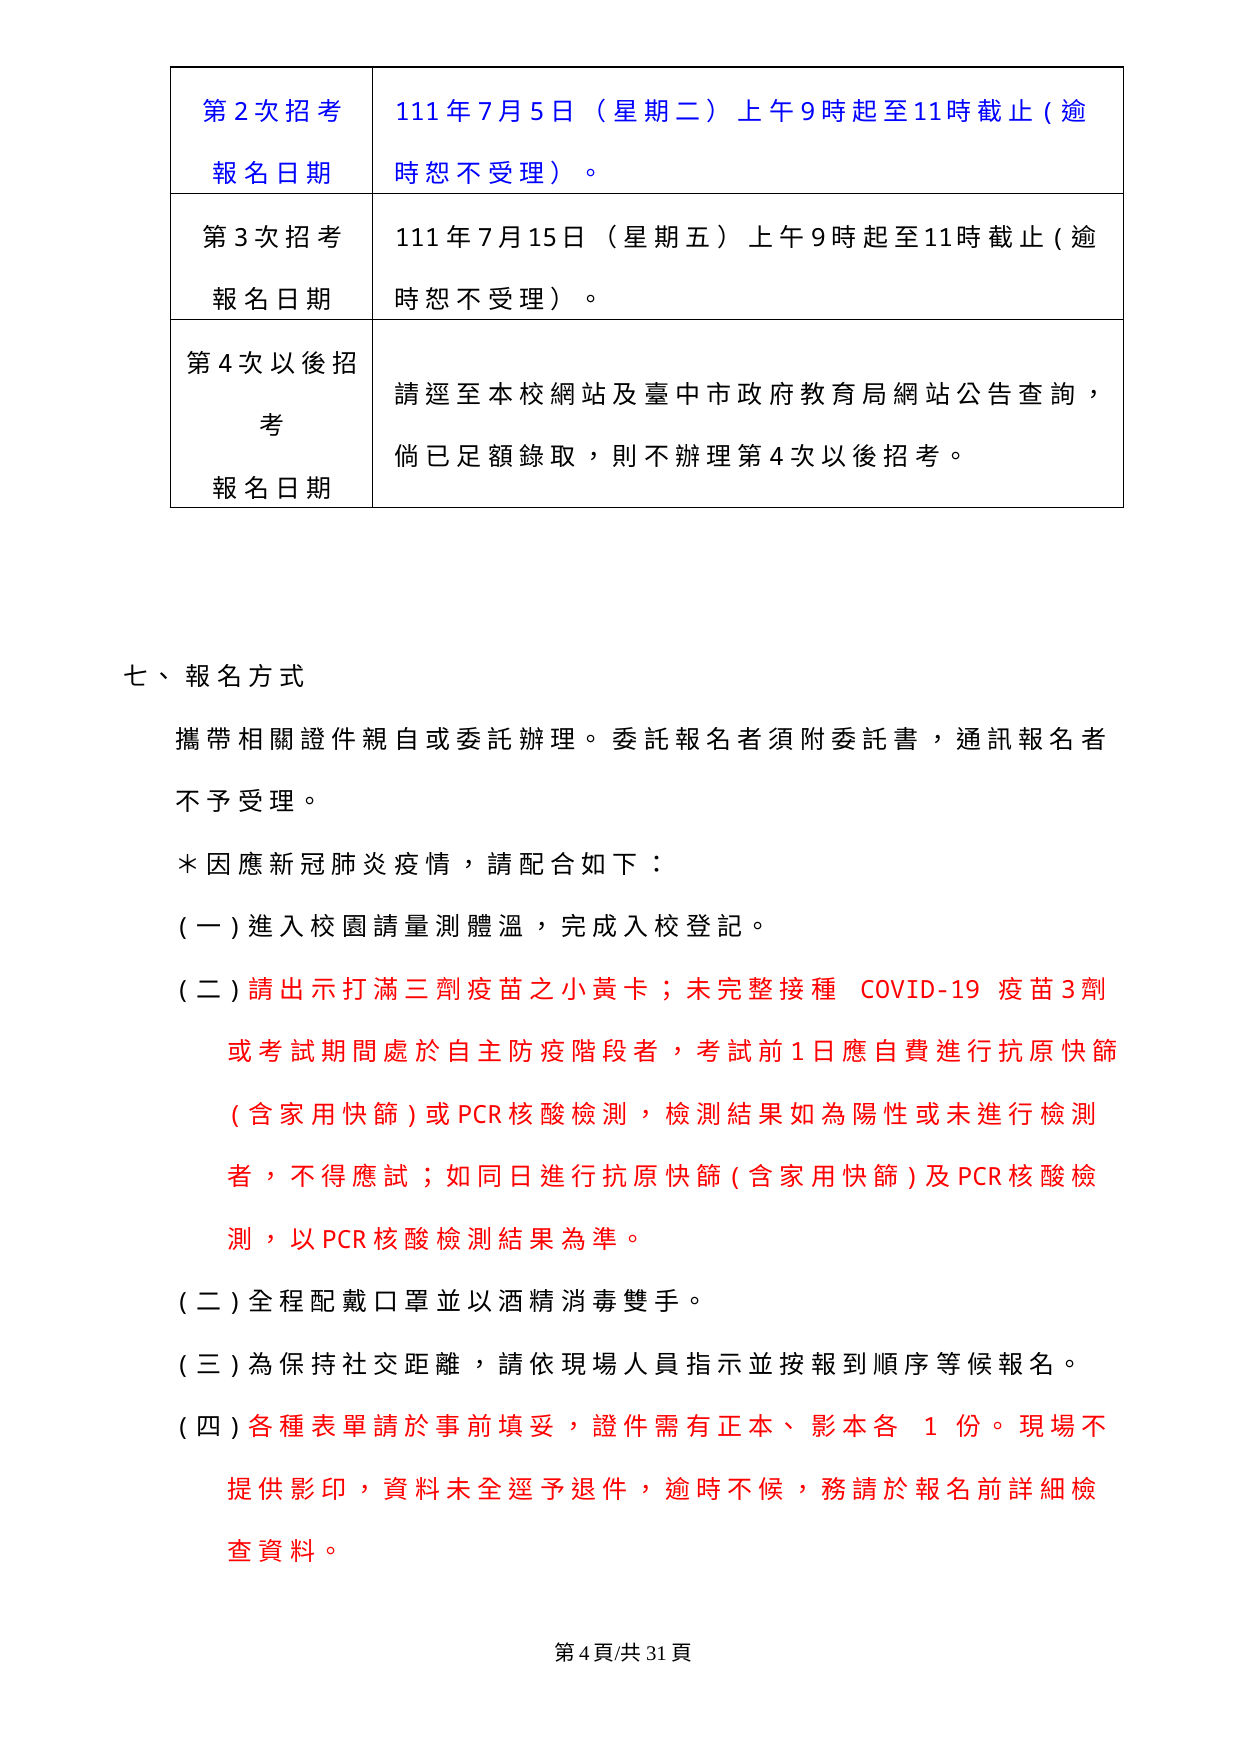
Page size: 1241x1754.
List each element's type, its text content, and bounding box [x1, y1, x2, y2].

table_cell 第3次招考 報名日期 [171, 194, 372, 318]
text (二)請出示打滿三劑疫苗之小黃卡；未完整接種 COVID-19 疫苗3劑或考試期間處於自主防疫階段者，考試前1日應自費進行抗原快篩(含家用快篩)或PCR核酸檢測，檢測結果如為陽性或未進行檢測者，不得應試；如同日進行抗原快篩(含家用快篩)及PCR核酸檢測，以PCR核酸檢測結果為準。 [170, 946, 1120, 1258]
table_cell 第2次招考 報名日期 [171, 68, 372, 192]
text (三)為保持社交距離，請依現場人員指示並按報到順序等候報名。 [170, 1321, 1120, 1383]
text (四)各種表單請於事前填妥，證件需有正本、影本各 1 份。現場不提供影印，資料未全逕予退件，逾時不候，務請於報名前詳細檢查資料。 [170, 1383, 1120, 1571]
text ＊因應新冠肺炎疫情，請配合如下： [170, 821, 1120, 883]
table_cell 111年7月15日（星期五）上午9時起至11時截止(逾時恕不受理）。 [373, 194, 1123, 318]
table_cell 111年7月5日（星期二）上午9時起至11時截止(逾時恕不受理）。 [373, 68, 1123, 192]
table_cell 請逕至本校網站及臺中市政府教育局網站公告查詢，倘已足額錄取，則不辦理第4次以後招考。 [373, 320, 1123, 507]
table_cell 第4次以後招考 報名日期 [171, 320, 372, 507]
text (一)進入校園請量測體溫，完成入校登記。 [170, 883, 1120, 946]
text (二)全程配戴口罩並以酒精消毒雙手。 [170, 1258, 1120, 1321]
text 七、報名方式 攜帶相關證件親自或委託辦理。委託報名者須附委託書，通訊報名者不予受理。 [120, 633, 1120, 821]
